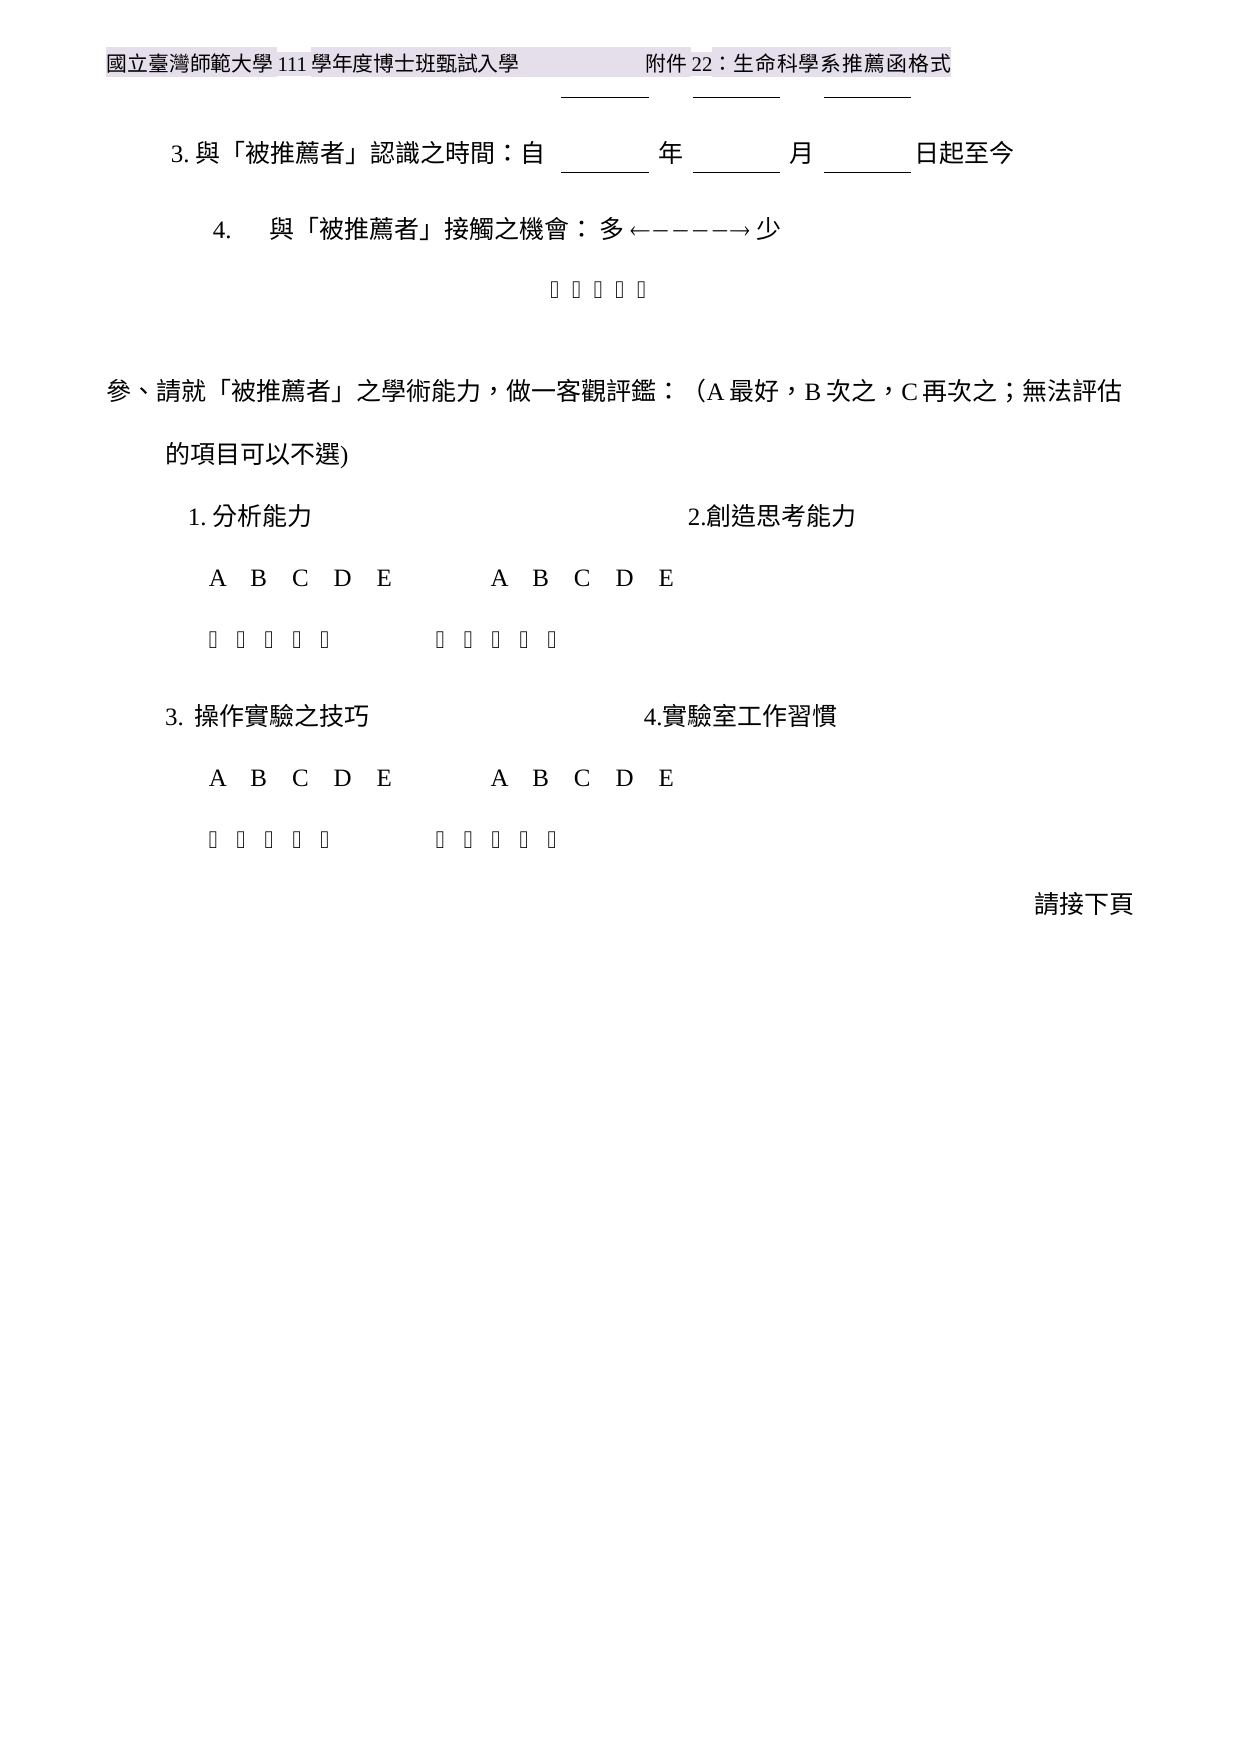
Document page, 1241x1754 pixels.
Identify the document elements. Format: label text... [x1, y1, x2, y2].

table_cell 3. 與「被推薦者」認識之時間：自 [168, 97, 561, 172]
table_cell [693, 98, 780, 172]
table_cell 年 [649, 97, 693, 172]
list 分析能力 2.創造思考能力 [188, 473, 1134, 536]
table_cell 月 [780, 97, 824, 172]
table_cell [824, 98, 911, 172]
text           [138, 598, 1134, 661]
table_cell [561, 98, 649, 172]
text A B C D E A B C D E [138, 736, 1134, 798]
list 操作實驗之技巧 4.實驗室工作習慣 [143, 673, 1134, 736]
text A B C D E A B C D E [138, 536, 1134, 598]
text      [50, 248, 1134, 311]
list 與「被推薦者」接觸之機會： 多  少 [213, 186, 1134, 248]
text           [138, 798, 1134, 861]
table_cell 日起至今 [911, 97, 1210, 172]
text 參、請就「被推薦者」之學術能力，做一客觀評鑑：（A最好，B次之，C再次之；無法評估的項目可以不選) [106, 348, 1134, 473]
text 請接下頁 [106, 861, 1134, 923]
